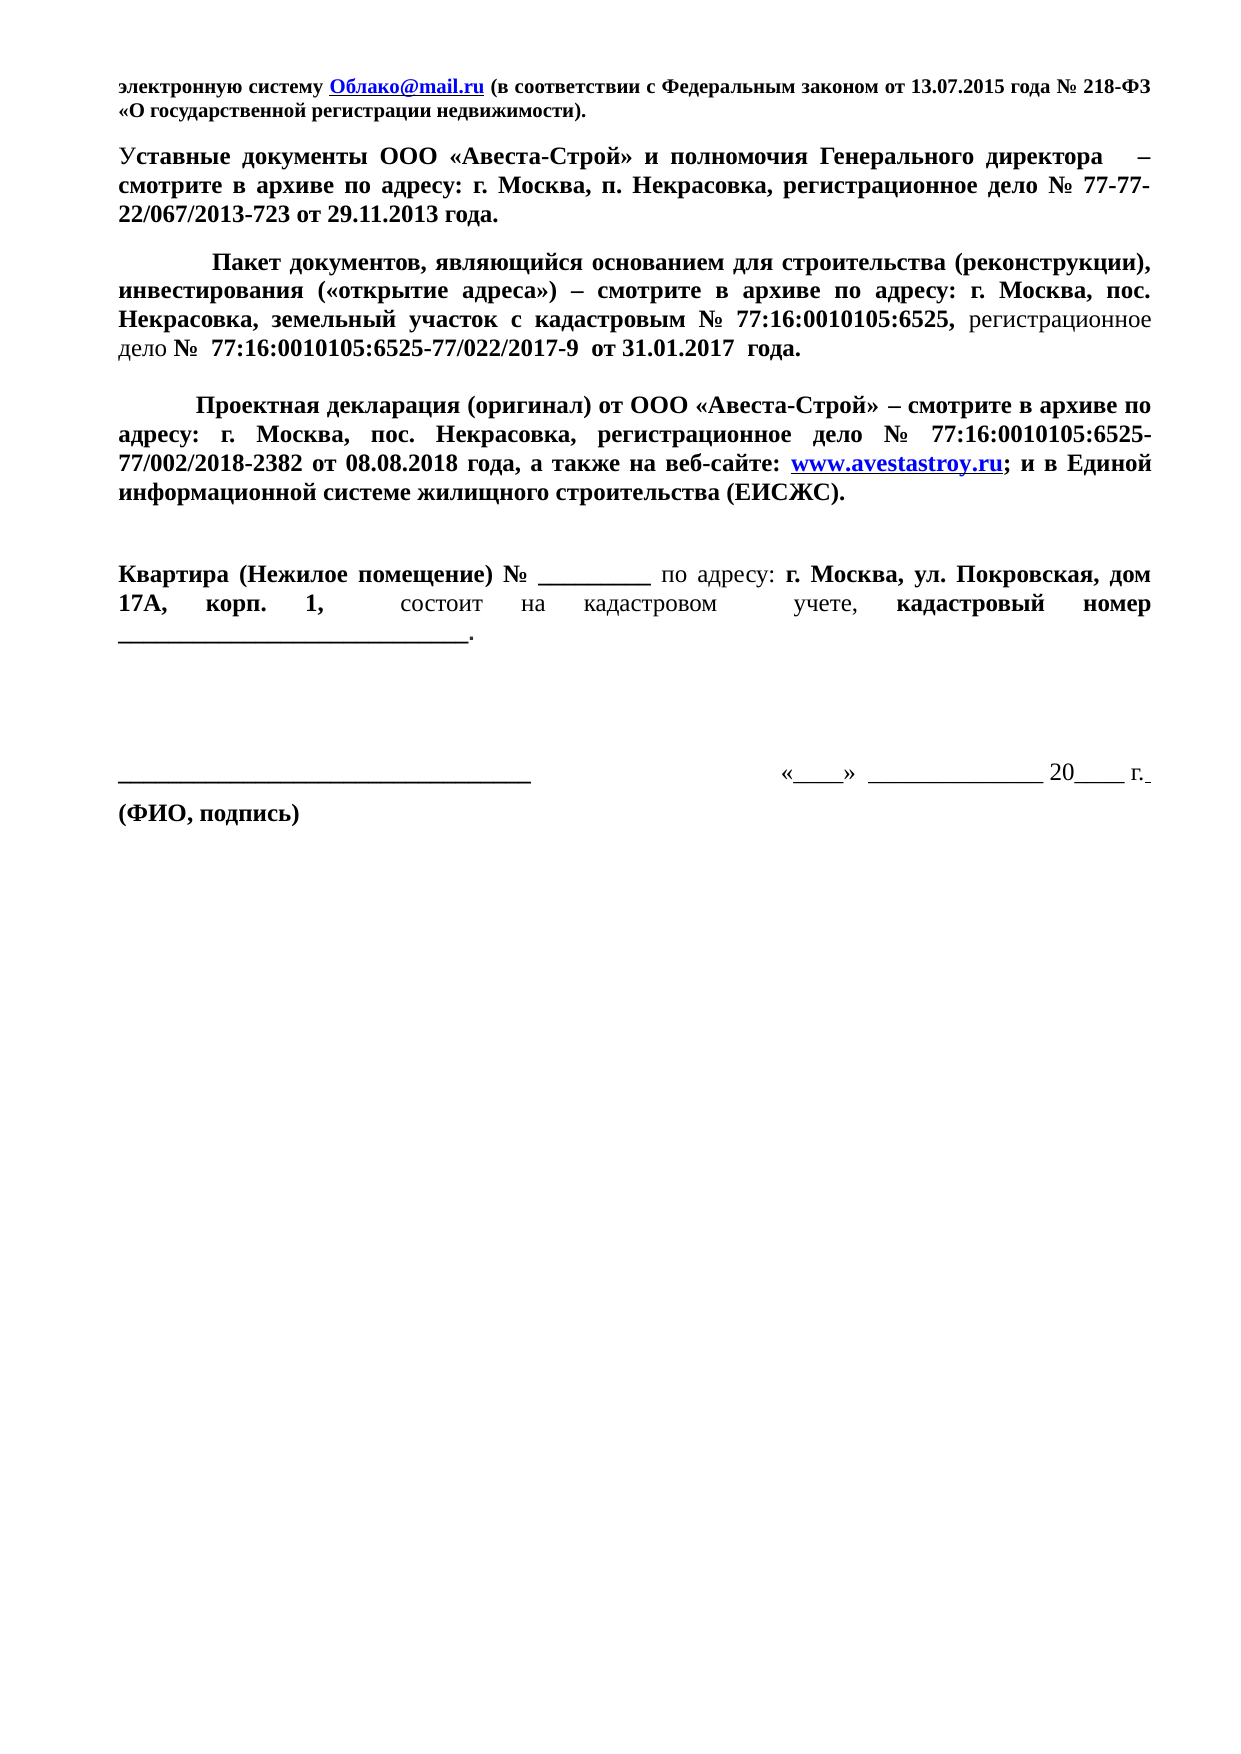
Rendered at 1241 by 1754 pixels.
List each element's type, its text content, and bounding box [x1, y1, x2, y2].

text электронную систему Облако@mail.ru (в соответствии с Федеральным законом от 13.07.2015 года № 218-ФЗ «О государственной регистрации недвижимости). [118, 74, 1152, 122]
text (ФИО, подпись) [118, 798, 1152, 827]
text Пакет документов, являющийся основанием для строительства (реконструкции), инвестирования («открытие адреса») – смотрите в архиве по адресу: г. Москва, пос. Некрасовка, земельный участок с кадастровым № 77:16:0010105:6525, регистрационное дело № 77:16:0010105:6525-77/022/2017-9 от 31.01.2017 года. [118, 247, 1152, 362]
text Уставные документы ООО «Авеста-Строй» и полномочия Генерального директора – смотрите в архиве по адресу: г. Москва, п. Некрасовка, регистрационное дело № 77-77-22/067/2013-723 от 29.11.2013 года. [118, 141, 1152, 227]
text Проектная декларация (оригинал) от ООО «Авеста-Строй» – смотрите в архиве по адресу: г. Москва, пос. Некрасовка, регистрационное дело № 77:16:0010105:6525-77/002/2018-2382 от 08.08.2018 года, а также на веб-сайте: www.avestastroy.ru; и в Единой информационной системе жилищного строительства (ЕИСЖС). [118, 390, 1152, 505]
text _________________________________ «____» ______________ 20____ г. [118, 757, 1152, 785]
text Квартира (Нежилое помещение) № _________ по адресу: г. Москва, ул. Покровская, дом 17А, корп. 1, состоит на кадастровом учете, кадастровый номер ____________________________. [118, 559, 1152, 645]
